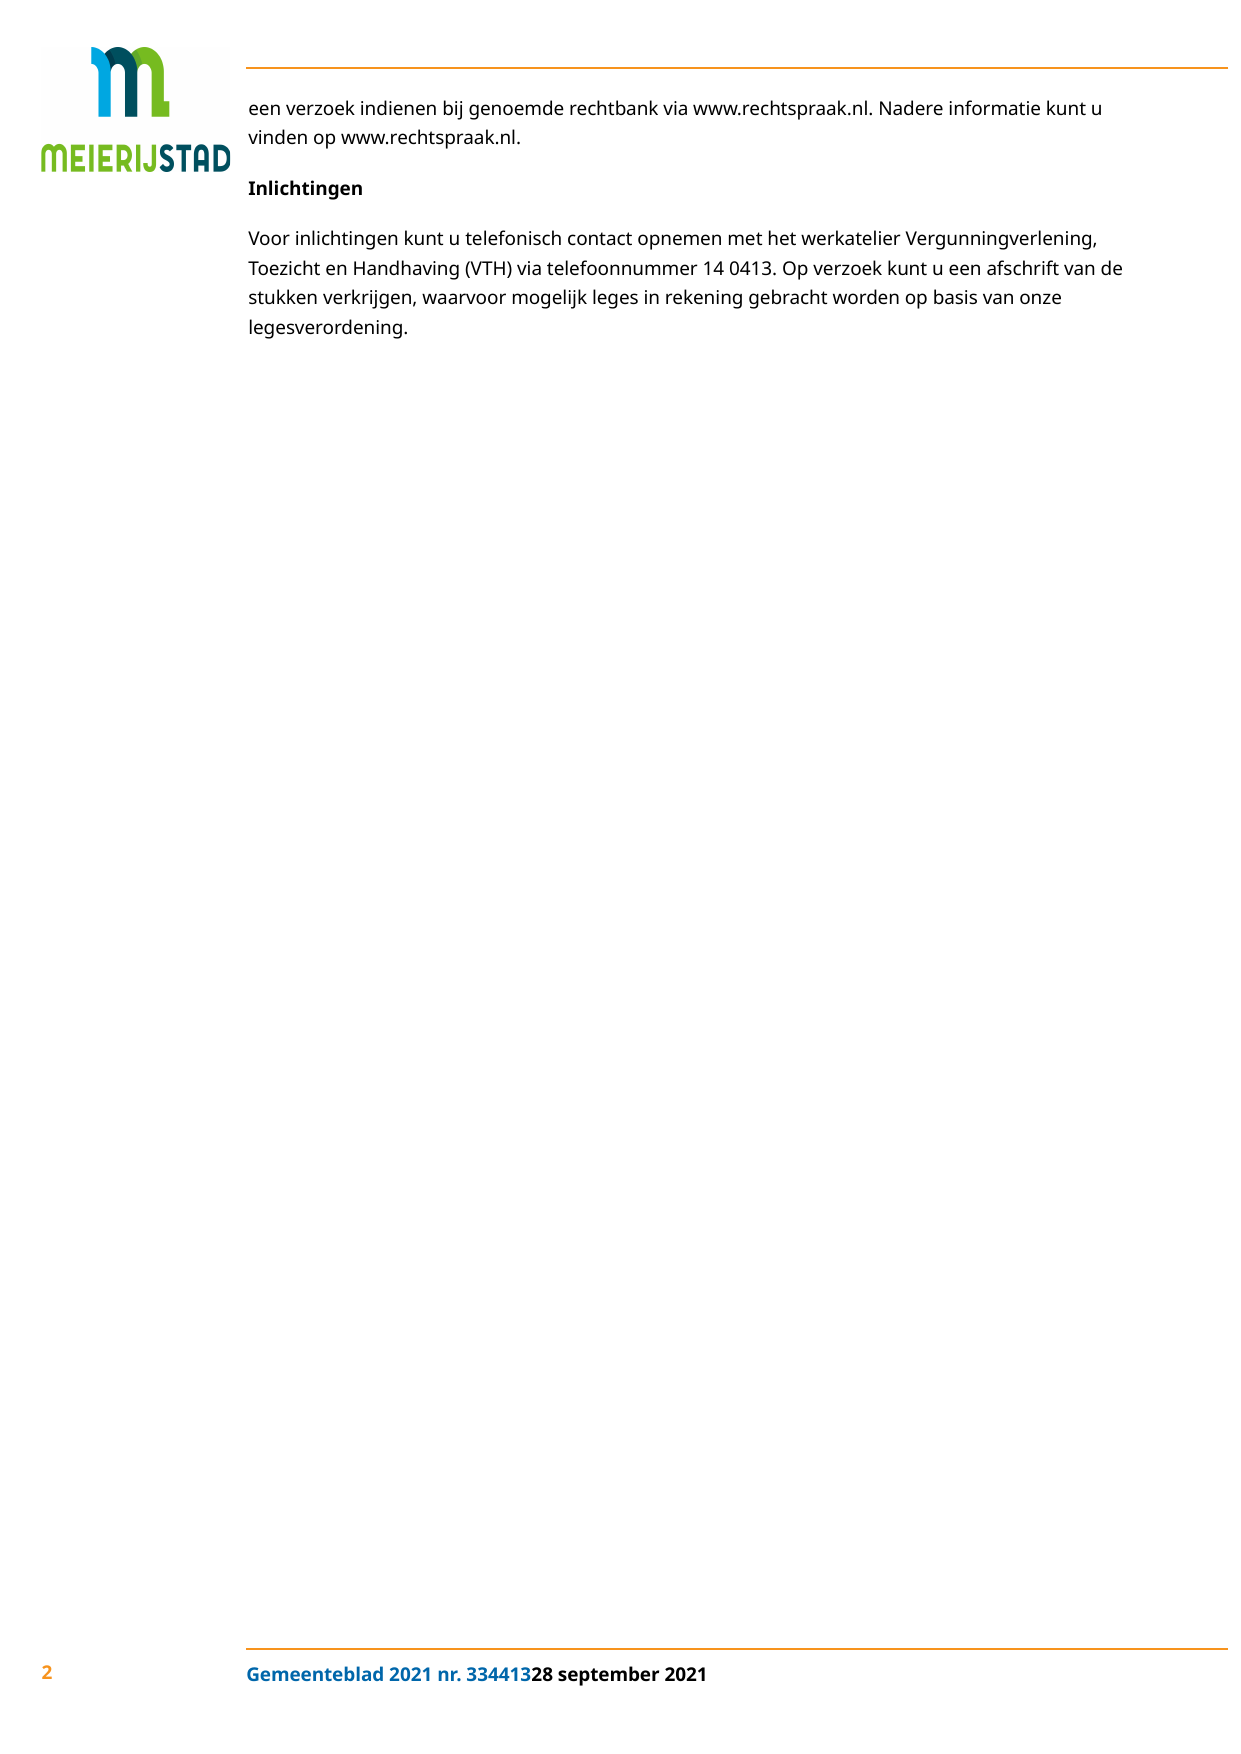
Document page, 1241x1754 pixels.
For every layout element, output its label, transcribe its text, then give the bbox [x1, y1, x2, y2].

text een verzoek indienen bij genoemde rechtbank via www.rechtspraak.nl. Nadere informatie kunt u vinden op www.rechtspraak.nl. [248, 95, 1152, 150]
picture [41, 47, 231, 172]
text Inlichtingen [248, 175, 1152, 201]
text Voor inlichtingen kunt u telefonisch contact opnemen met het werkatelier Vergunningverlening, Toezicht en Handhaving (VTH) via telefoonnummer 14 0413. Op verzoek kunt u een afschrift van de stukken verkrijgen, waarvoor mogelijk leges in rekening gebracht worden op basis van onze legesverordening. [248, 225, 1152, 340]
